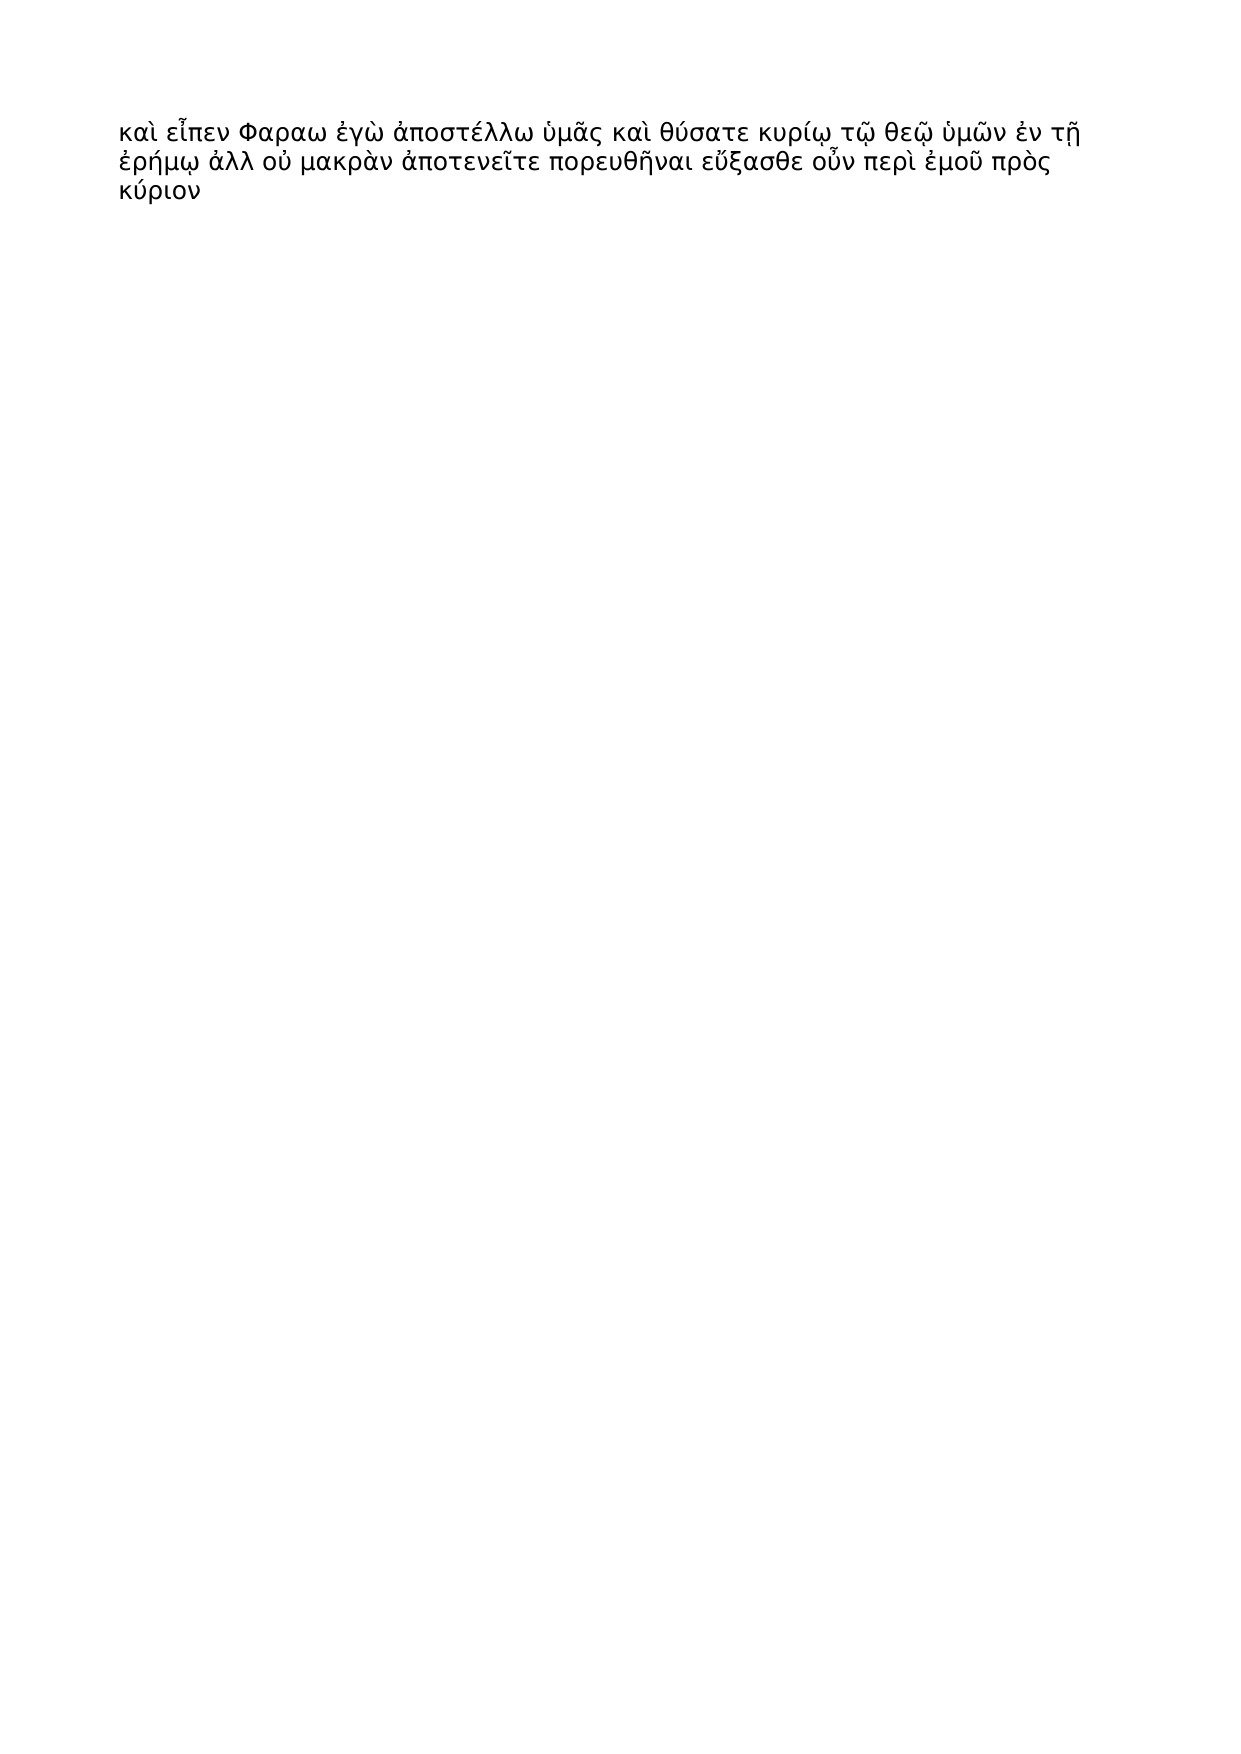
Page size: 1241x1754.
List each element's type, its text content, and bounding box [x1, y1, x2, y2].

text καὶ εἶπεν Φαραω ἐγὼ ἀποστέλλω ὑμᾶς καὶ θύσατε κυρίῳ τῷ θεῷ ὑμῶν ἐν τῇ ἐρήμῳ ἀλλ οὐ μακρὰν ἀποτενεῖτε πορευθῆναι εὔξασθε οὖν περὶ ἐμοῦ πρὸς κύριον [118, 118, 1122, 206]
